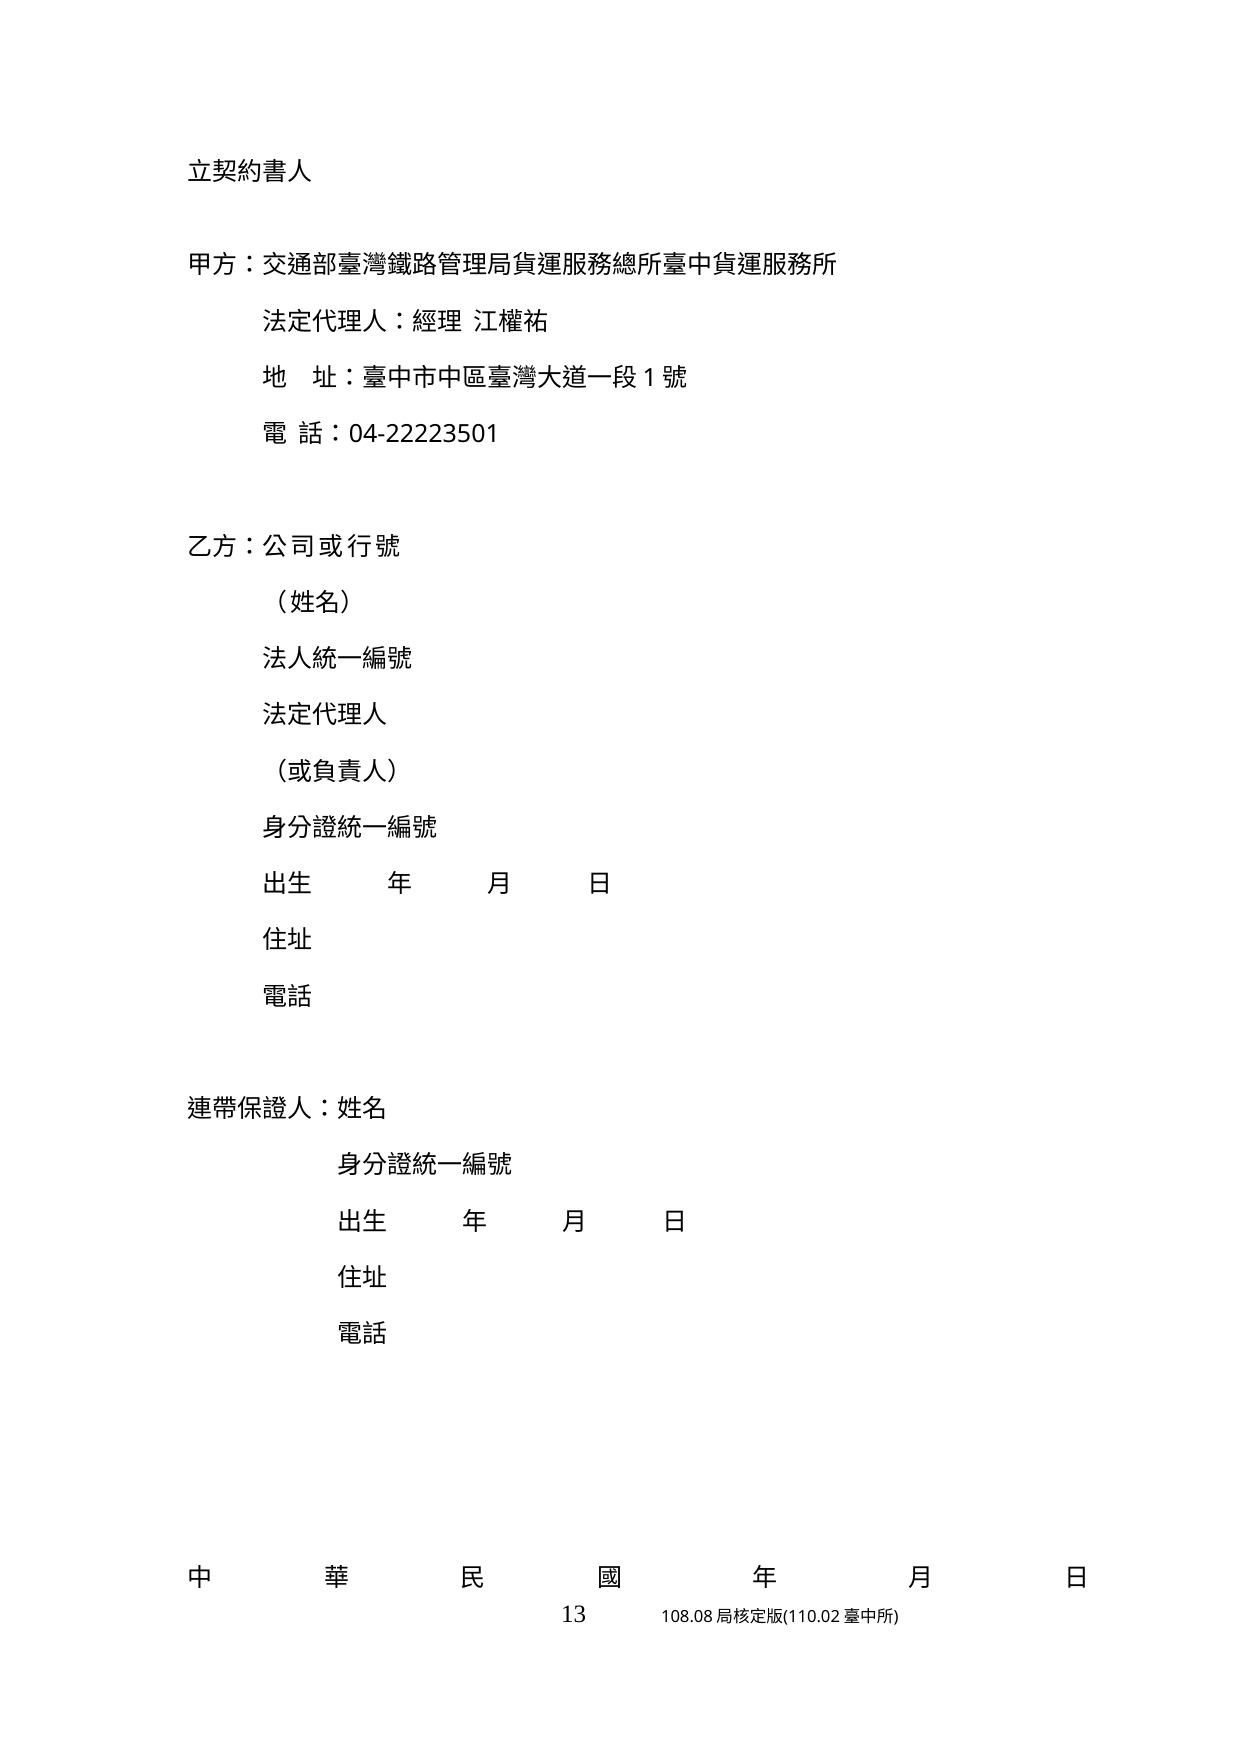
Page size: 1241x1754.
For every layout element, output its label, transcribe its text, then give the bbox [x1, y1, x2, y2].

text 電話 [262, 975, 1053, 1012]
text 連帶保證人：姓名 [187, 1087, 1053, 1125]
text 住址 [262, 919, 1053, 956]
text 地 址：臺中市中區臺灣大道一段1號 [262, 356, 1053, 394]
text （或負責人） [262, 750, 1053, 787]
text 乙方：公司或行號 [187, 525, 1053, 562]
text 電 話：04-22223501 [262, 412, 1053, 450]
text 出生 年 月 日 [262, 862, 1053, 900]
text 中 華 民 國 年 月 日 [187, 1556, 1092, 1594]
text 甲方：交通部臺灣鐵路管理局貨運服務總所臺中貨運服務所 [187, 244, 1053, 281]
text 身分證統一編號 [262, 806, 1053, 844]
text 法定代理人 [262, 694, 1053, 731]
text 身分證統一編號 [337, 1144, 1053, 1181]
text （姓名） [262, 581, 1053, 619]
text 立契約書人 [187, 150, 1053, 187]
text 電話 [337, 1312, 1053, 1350]
text 住址 [337, 1256, 1053, 1294]
text 法定代理人：經理 江權祐 [262, 300, 1053, 337]
text 法人統一編號 [262, 637, 1053, 675]
text 出生 年 月 日 [337, 1200, 1053, 1237]
